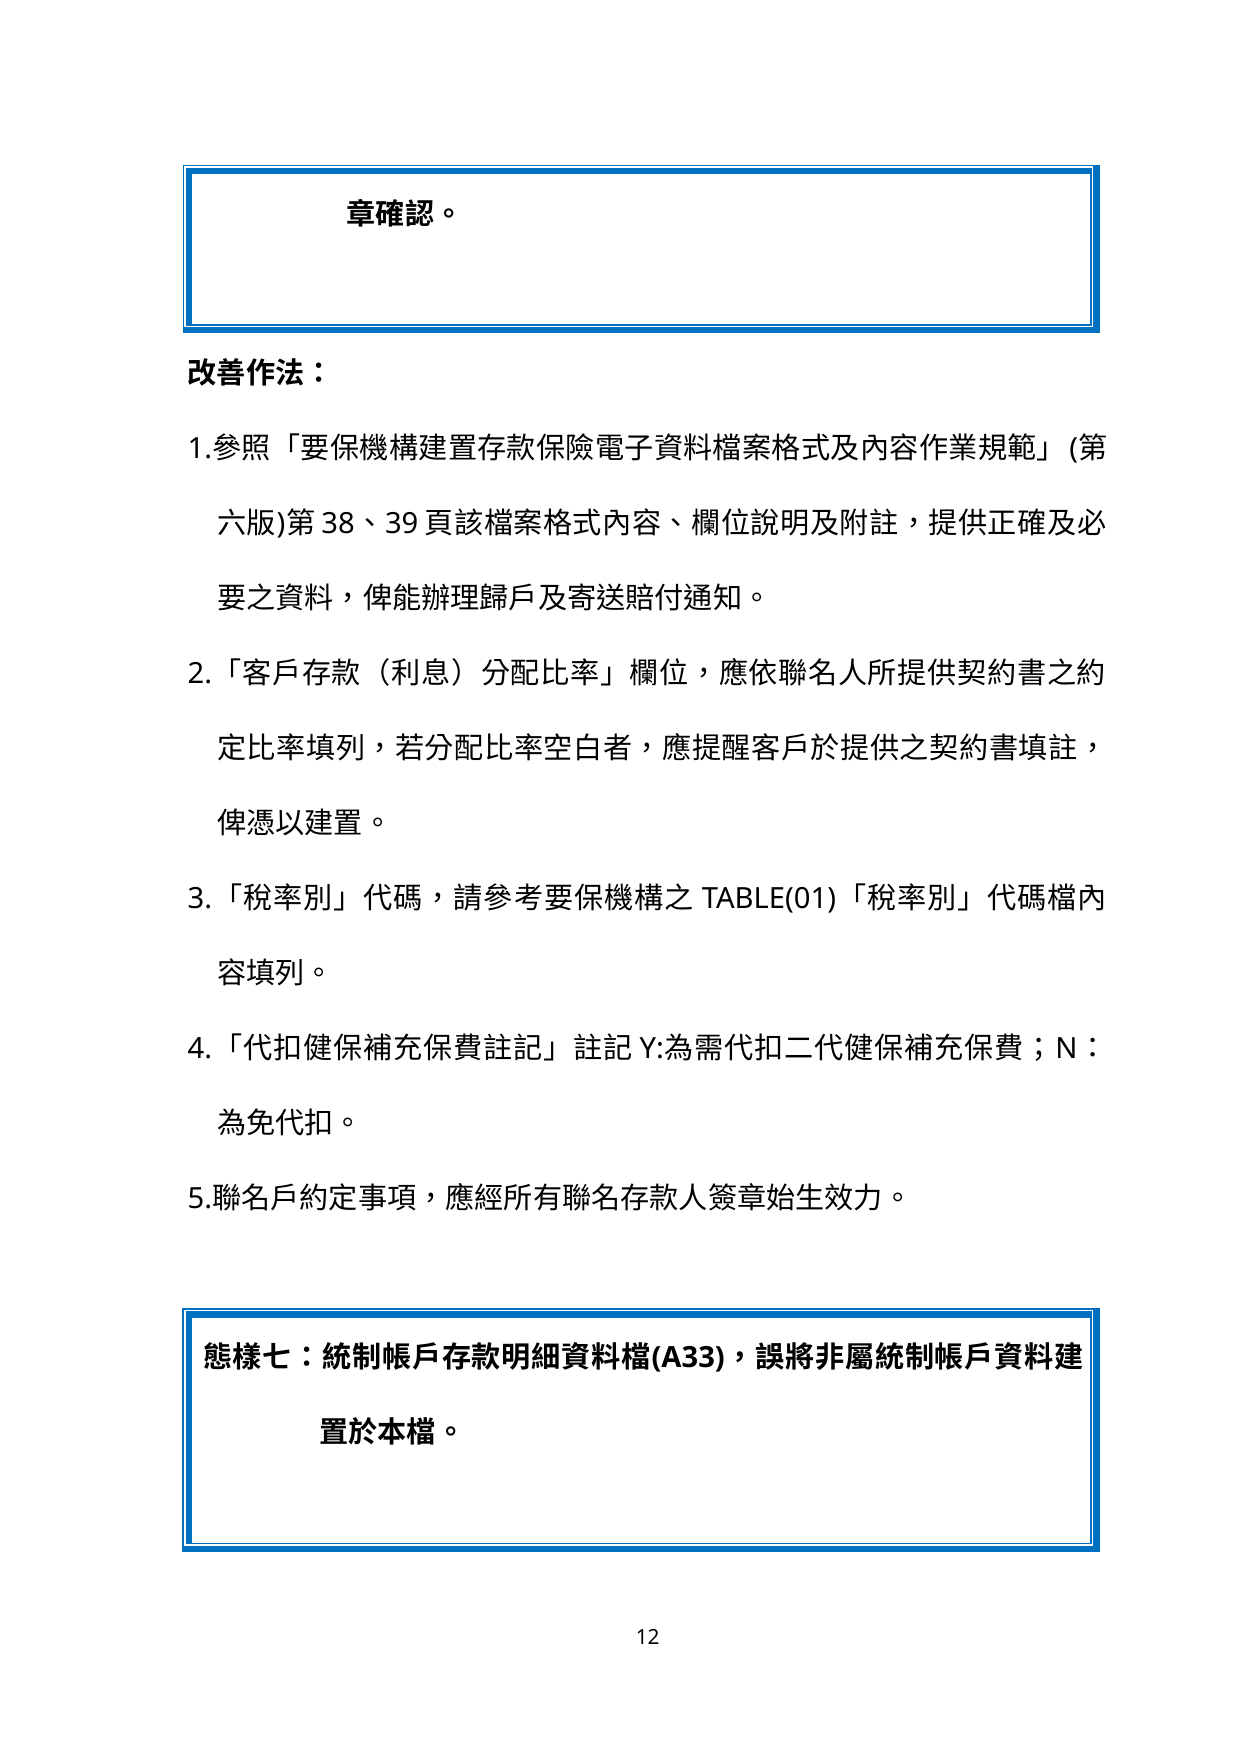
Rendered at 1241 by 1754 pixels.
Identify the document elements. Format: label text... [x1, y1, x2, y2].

text 改善作法： [187, 333, 1107, 408]
text 2.「客戶存款（利息）分配比率」欄位，應依聯名人所提供契約書之約定比率填列，若分配比率空白者，應提醒客戶於提供之契約書填註，俾憑以建置。 [187, 633, 1107, 858]
table_header 態樣七：統制帳戶存款明細資料檔(A33)，誤將非屬統制帳戶資料建置於本檔。 [192, 1318, 1090, 1543]
text 4.「代扣健保補充保費註記」註記Y:為需代扣二代健保補充保費；N：為免代扣。 [187, 1008, 1107, 1158]
table_header 章確認。 [192, 174, 1090, 324]
text 1.參照「要保機構建置存款保險電子資料檔案格式及內容作業規範」(第六版)第38、39頁該檔案格式內容、欄位說明及附註，提供正確及必要之資料，俾能辦理歸戶及寄送賠付通知。 [187, 408, 1107, 633]
text 3.「稅率別」代碼，請參考要保機構之TABLE(01)「稅率別」代碼檔內容填列。 [187, 858, 1107, 1008]
text 5.聯名戶約定事項，應經所有聯名存款人簽章始生效力。 [187, 1158, 1107, 1233]
